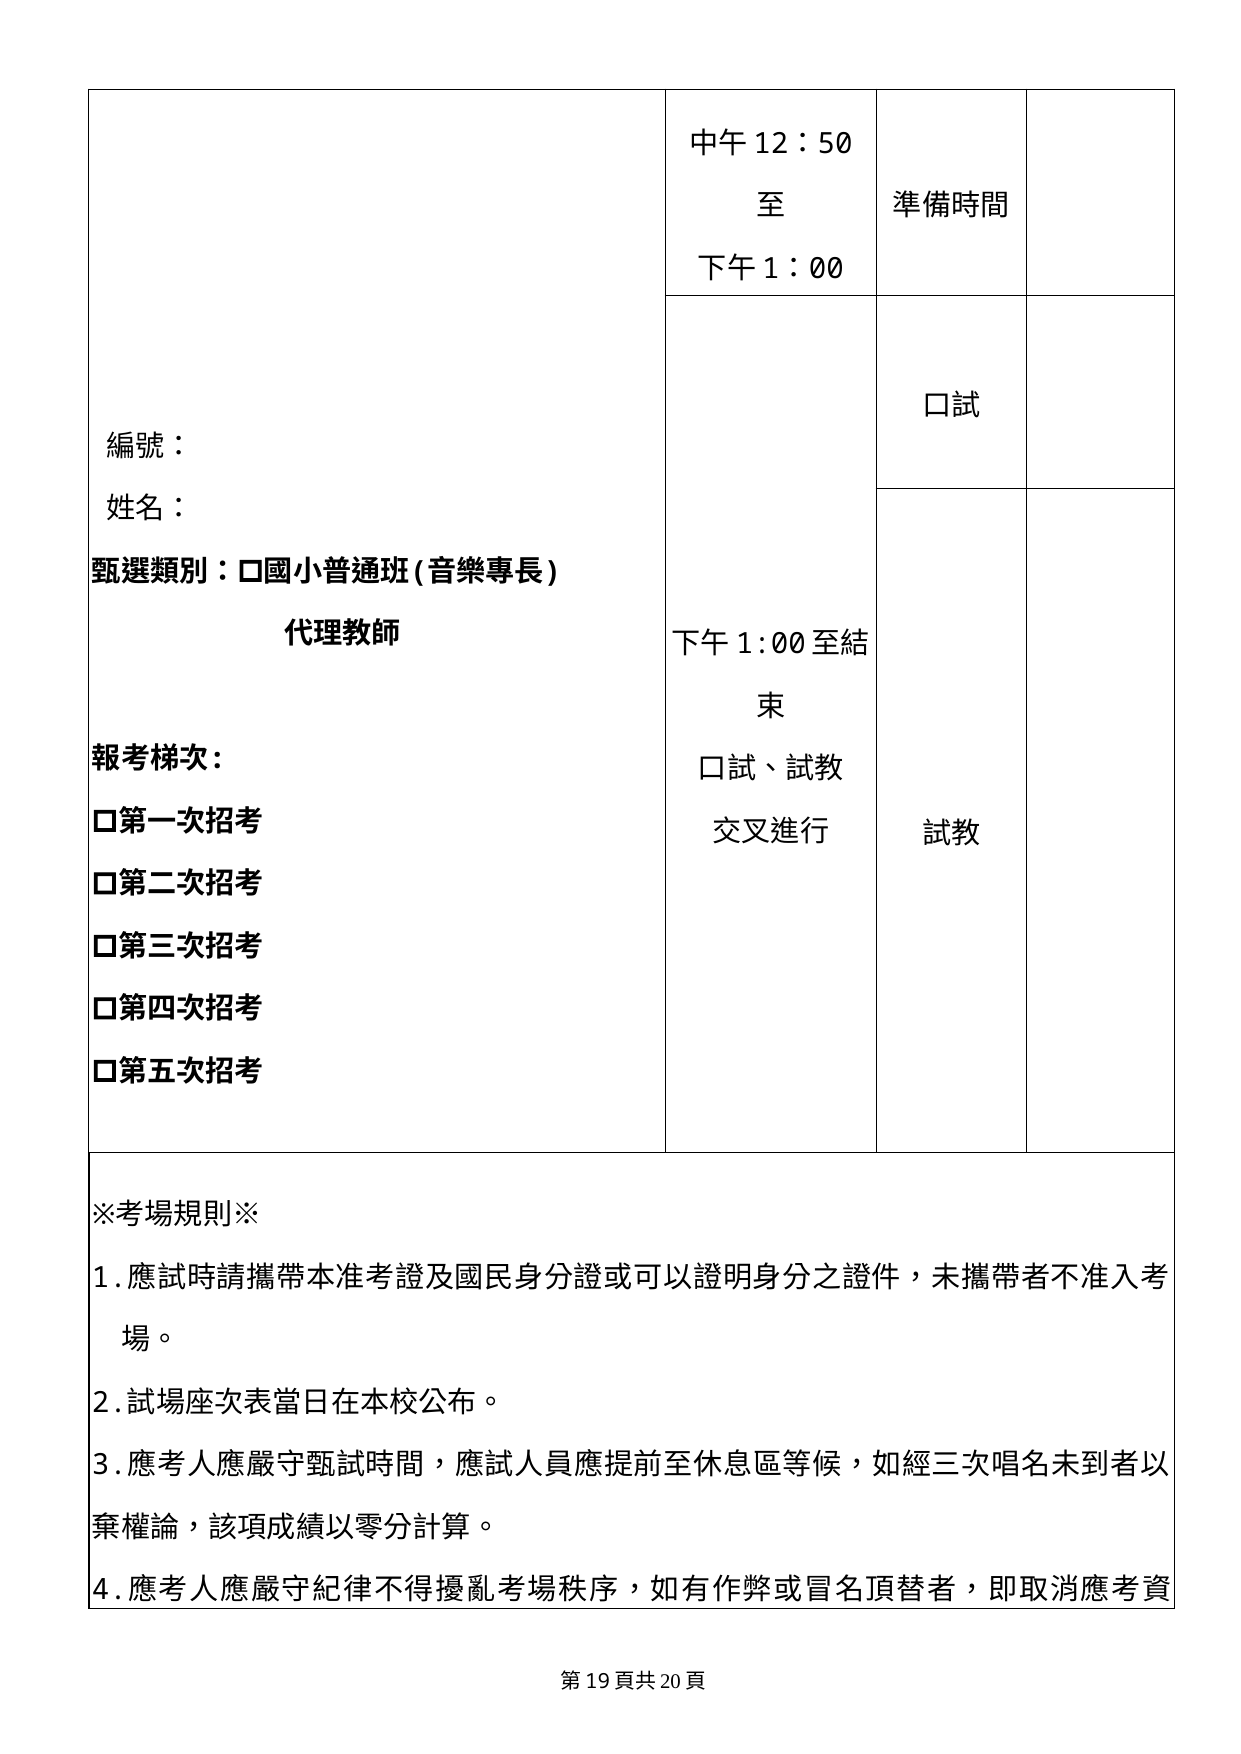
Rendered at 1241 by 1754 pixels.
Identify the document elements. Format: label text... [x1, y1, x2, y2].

table_cell 試教 [877, 489, 1026, 1152]
table_cell ※考場規則※ 1.應試時請攜帶本准考證及國民身分證或可以證明身分之證件，未攜帶者不准入考場。 2.試場座次表當日在本校公布。 3.應考人應嚴守甄試時間，應試人員應提前至休息區等候，如經三次唱名未到者以棄權論，該項成績以零分計算。 4.應考人應嚴守紀律不得擾亂考場秩序，如有作弊或冒名頂替者，即取消應考資 [90, 1153, 1174, 1608]
table_cell [1027, 489, 1174, 1152]
table_cell 準備時間 [877, 90, 1026, 295]
table_cell [1027, 296, 1174, 488]
table_header 臺中市大甲區華龍國民小學 112學年度代理（課）教師甄選准考證 編號： 姓名： 甄選類別：國小普通班(音樂專長) 代理教師 報考梯次: 第一次招考 第二次招考 第三次招考 第四次招考 第五次招考 [89, 90, 665, 1152]
table_cell [1027, 90, 1174, 295]
table_cell 中午12：50 至 下午1：00 [666, 90, 876, 295]
table_cell 下午1:00至結束 口試、試教 交叉進行 [666, 296, 876, 1152]
table_cell 口試 [877, 296, 1026, 488]
